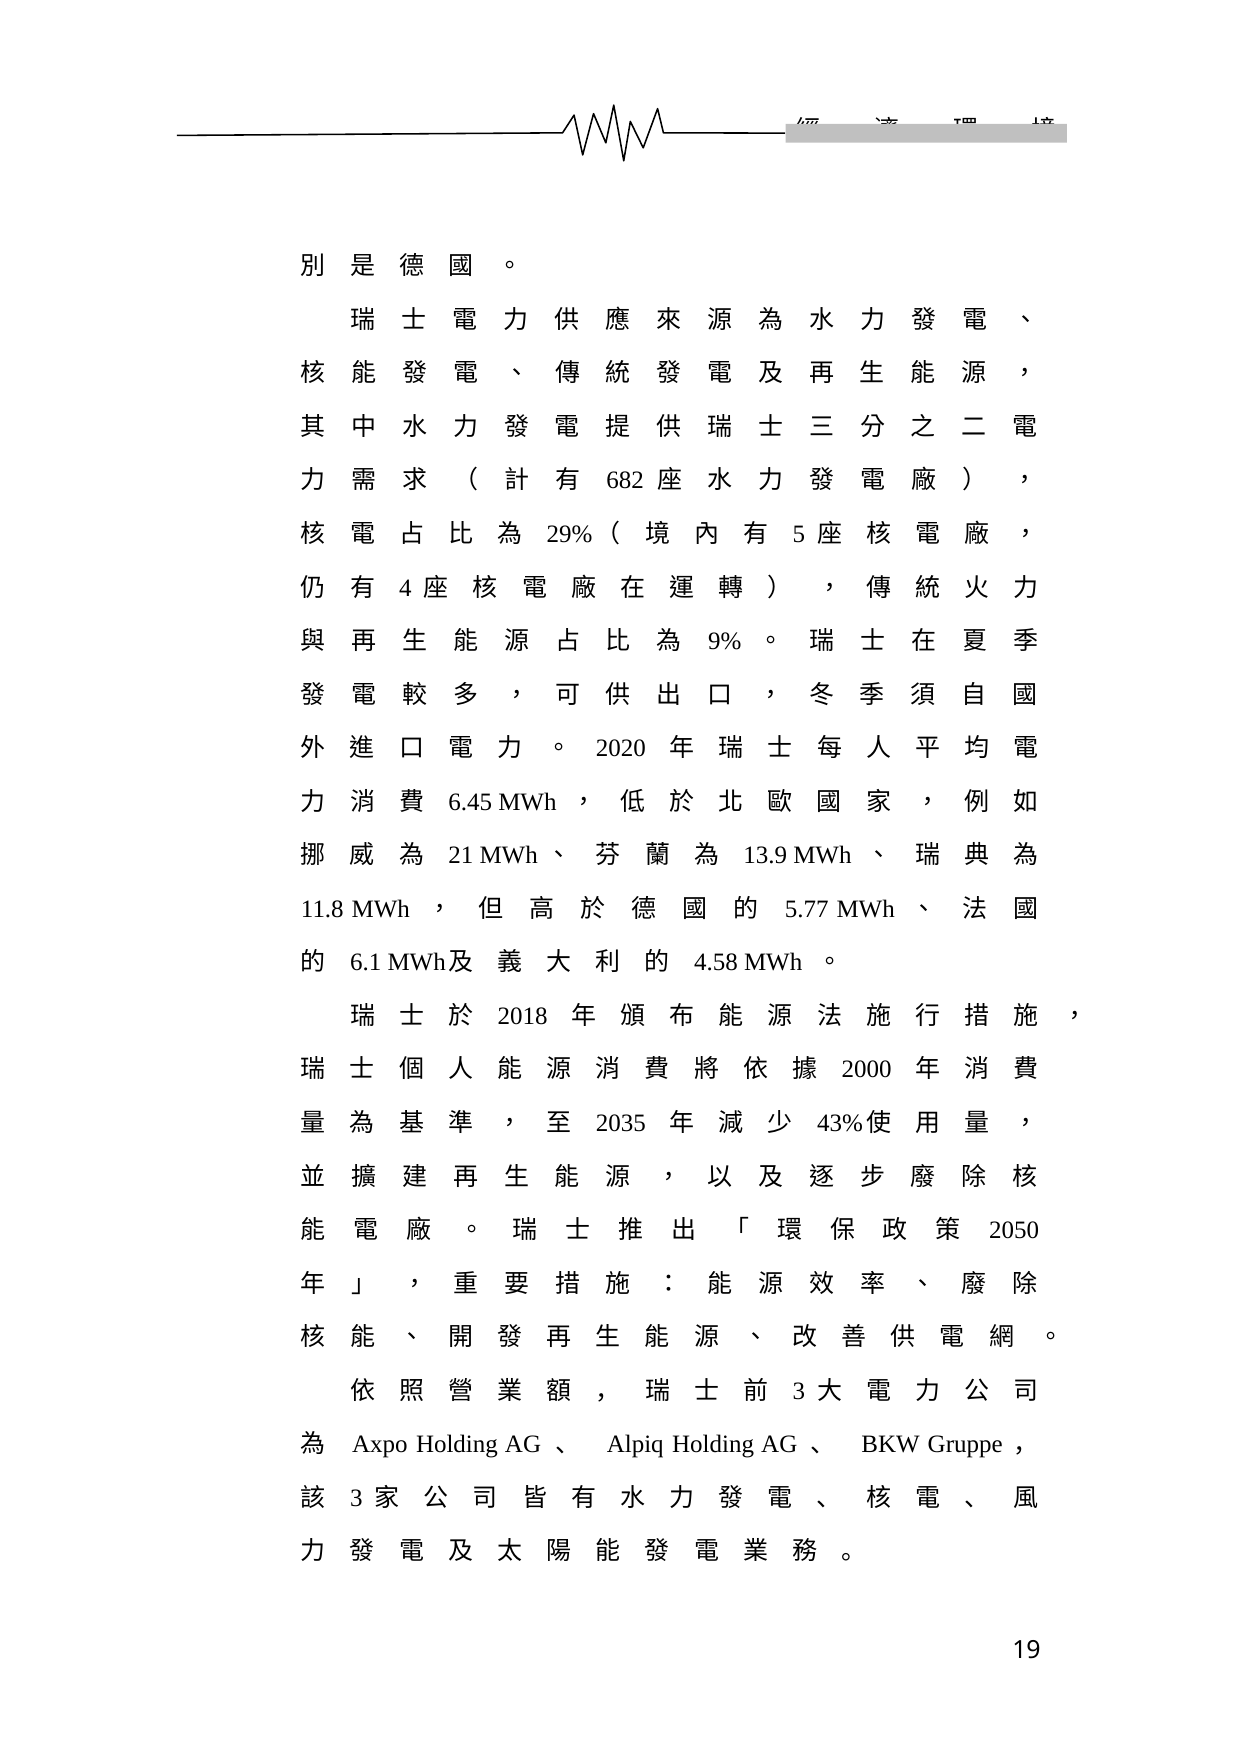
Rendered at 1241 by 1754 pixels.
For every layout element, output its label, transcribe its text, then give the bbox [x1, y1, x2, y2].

text 瑞士於2018年頒布能源法施行措施，瑞士個人能源消費將依據2000年消費量為基準，至2035年減少43%使用量，並擴建再生能源，以及逐步廢除核能電廠。瑞士推出「環保政策2050年」，重要措施：能源效率、廢除核能、開發再生能源、改善供電網。 [276, 987, 1063, 1362]
text 別是德國。 [276, 237, 1063, 291]
text 依照營業額，瑞士前3大電力公司為Axpo Holding AG、Alpiq Holding AG、BKW Gruppe，該3家公司皆有水力發電、核電、風力發電及太陽能發電業務。 [276, 1362, 1063, 1576]
text 瑞士電力供應來源為水力發電、核能發電、傳統發電及再生能源，其中水力發電提供瑞士三分之二電力需求（計有682座水力發電廠），核電占比為29%（境內有5座核電廠，仍有4座核電廠在運轉），傳統火力與再生能源占比為9%。瑞士在夏季發電較多，可供出口，冬季須自國外進口電力。2020年瑞士每人平均電力消費6.45 MWh，低於北歐國家，例如挪威為21 MWh、芬蘭為13.9 MWh、瑞典為11.8 MWh，但高於德國的5.77 MWh、法國的6.1 MWh及義大利的4.58 MWh。 [276, 291, 1063, 987]
